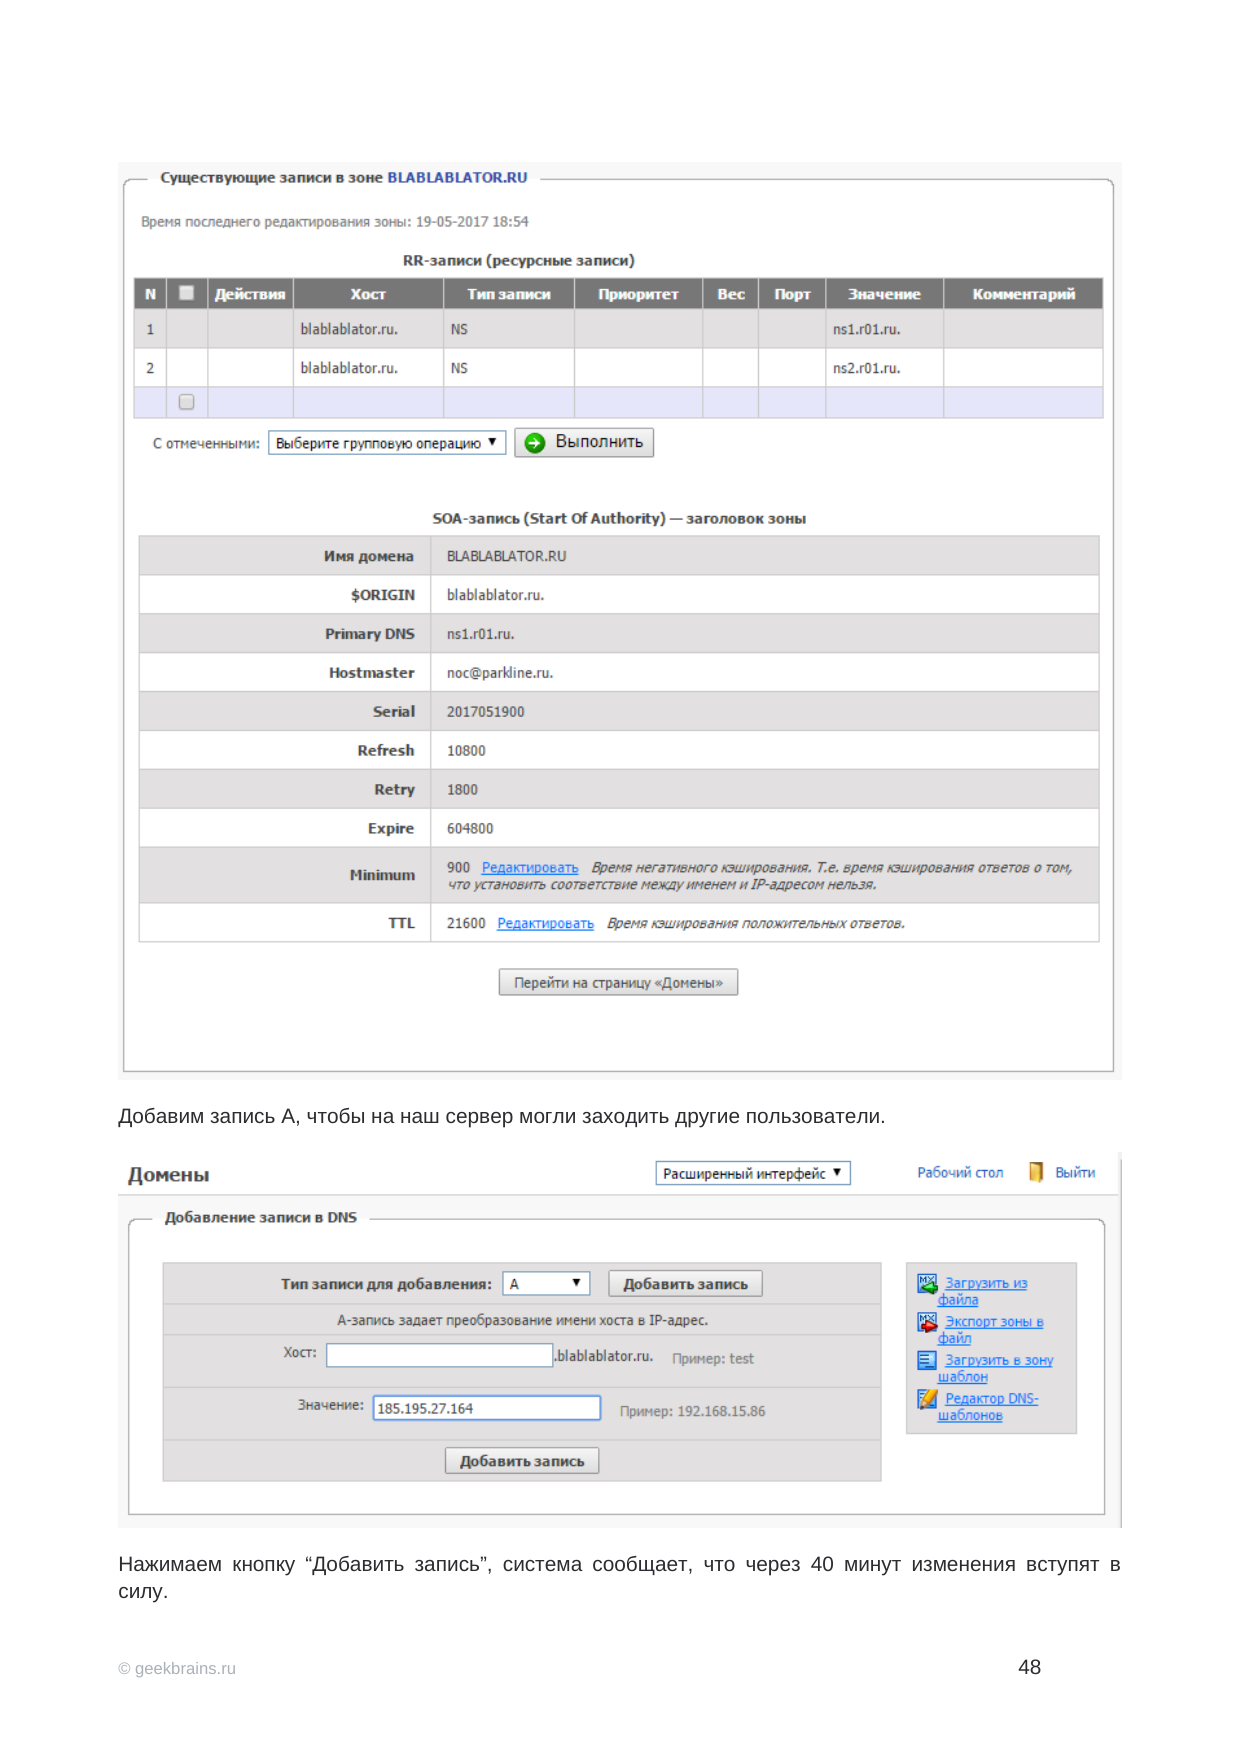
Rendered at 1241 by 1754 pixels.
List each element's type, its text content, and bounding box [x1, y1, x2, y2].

picture [118, 1152, 1122, 1528]
text Добавим запись А, чтобы на наш сервер могли заходить другие пользователи. [118, 1104, 1122, 1128]
text Нажимаем кнопку “Добавить запись”, система сообщает, что через 40 минут изменения вступят в силу. [118, 1552, 1122, 1603]
picture [118, 162, 1122, 1080]
